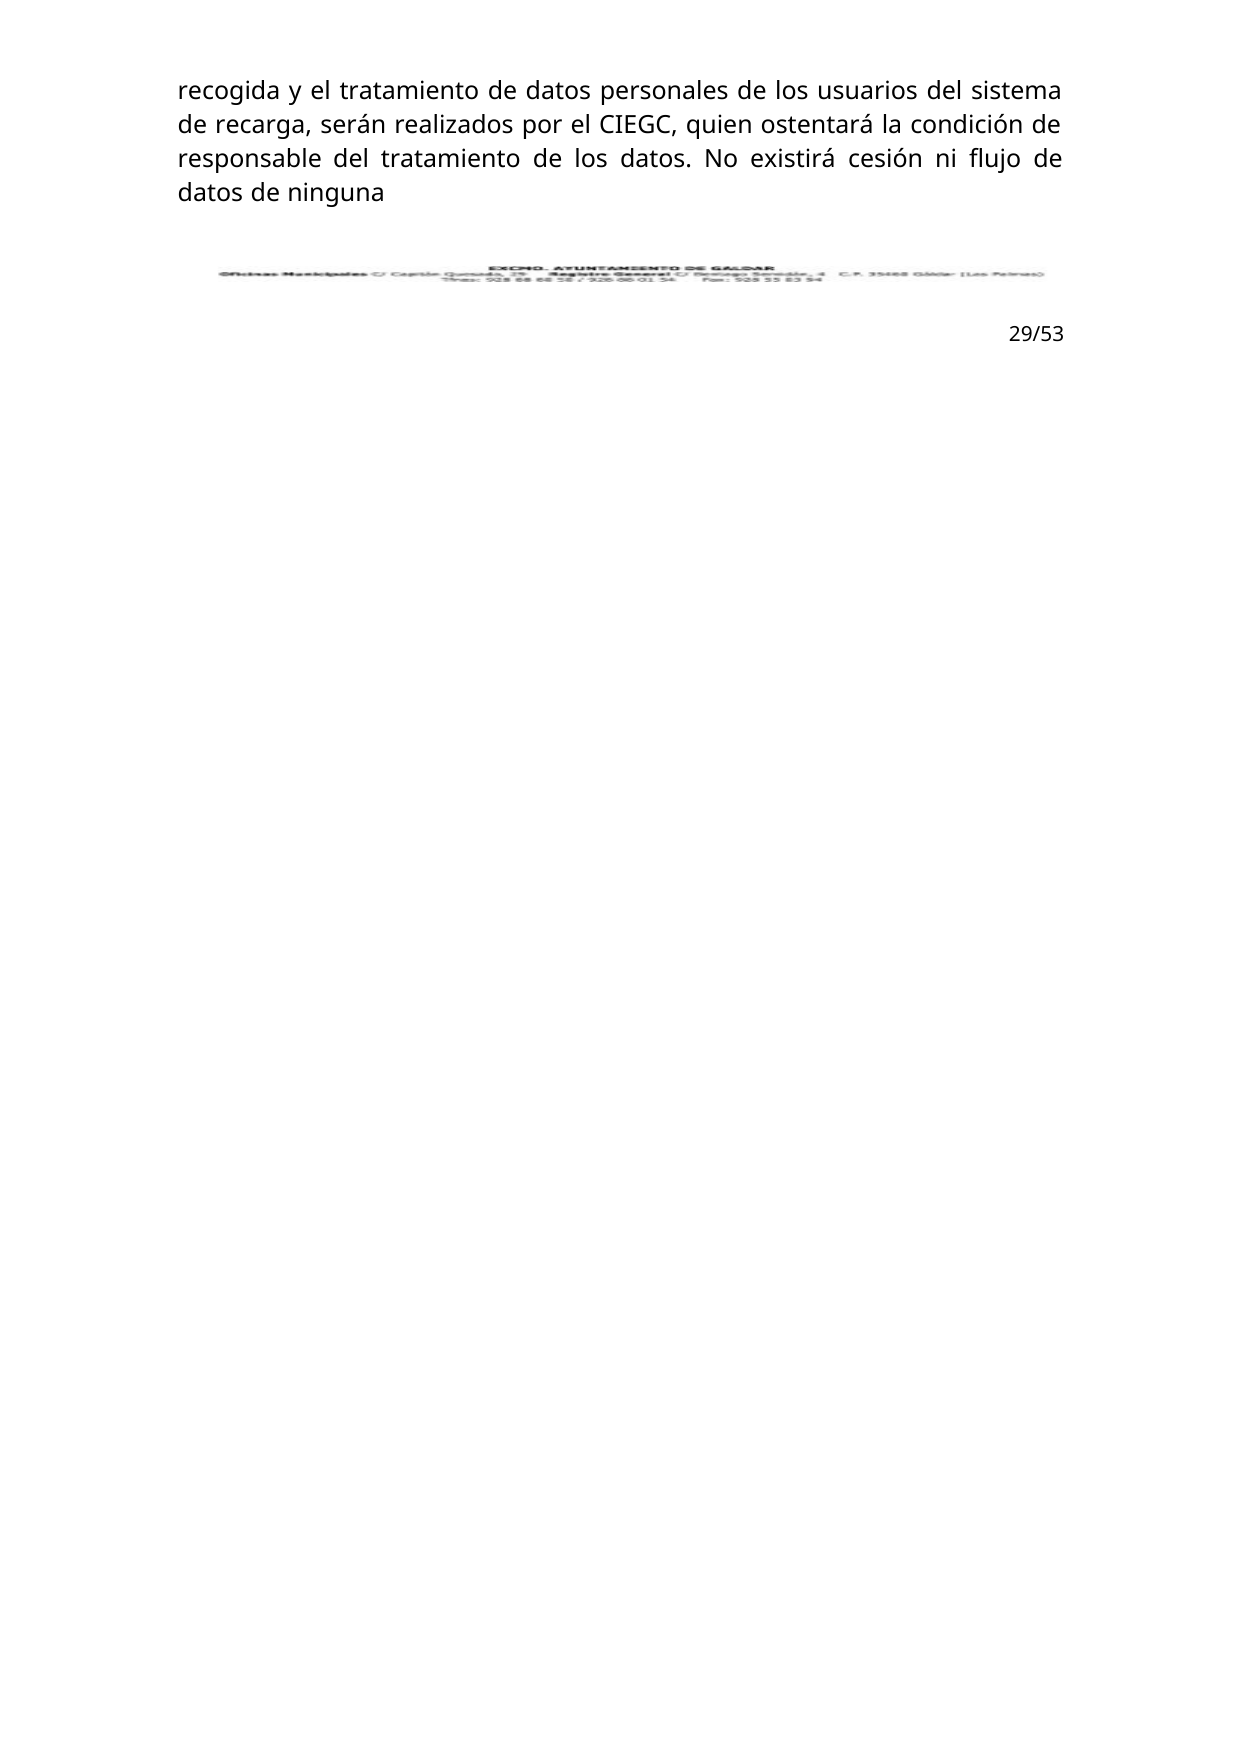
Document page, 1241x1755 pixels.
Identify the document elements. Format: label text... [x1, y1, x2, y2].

text 29/53 [58, 319, 1064, 347]
text recogida y el tratamiento de datos personales de los usuarios del sistema de recarga, serán realizados por el CIEGC, quien ostentará la condición de responsable del tratamiento de los datos. No existirá cesión ni flujo de datos de ninguna [177, 73, 1063, 209]
